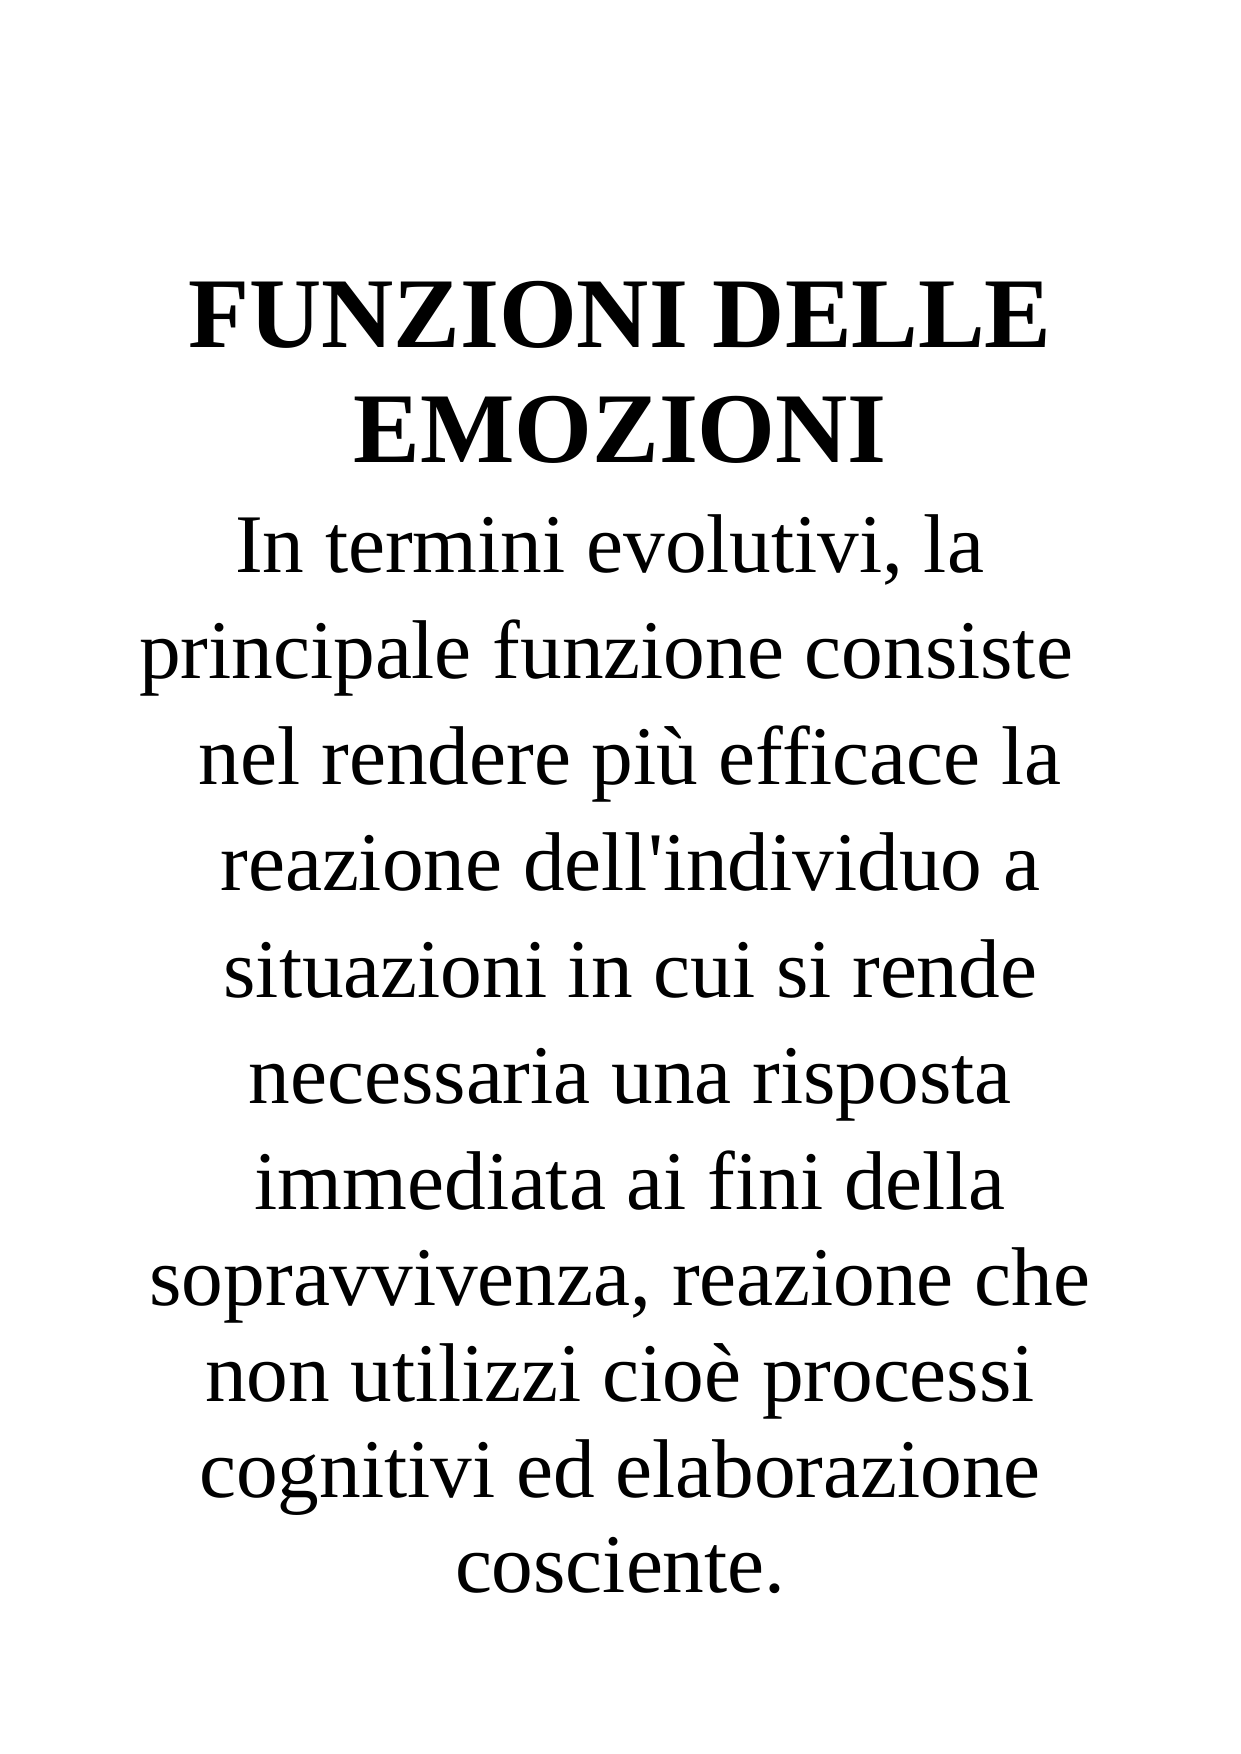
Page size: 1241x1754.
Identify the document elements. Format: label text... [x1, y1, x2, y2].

text In termini evolutivi, la [118, 494, 1122, 590]
text reazione dell'individuo a [118, 813, 1122, 909]
text situazioni in cui si rende [118, 919, 1122, 1015]
text nel rendere più efficace la [118, 707, 1122, 803]
text necessaria una risposta [118, 1026, 1122, 1121]
text immediata ai fini della sopravvivenza, reazione che non utilizzi cioè processi cognitivi ed elaborazione cosciente. [118, 1132, 1122, 1611]
text principale funzione consiste [118, 601, 1122, 696]
text FUNZIONI DELLE EMOZIONI [118, 254, 1122, 484]
